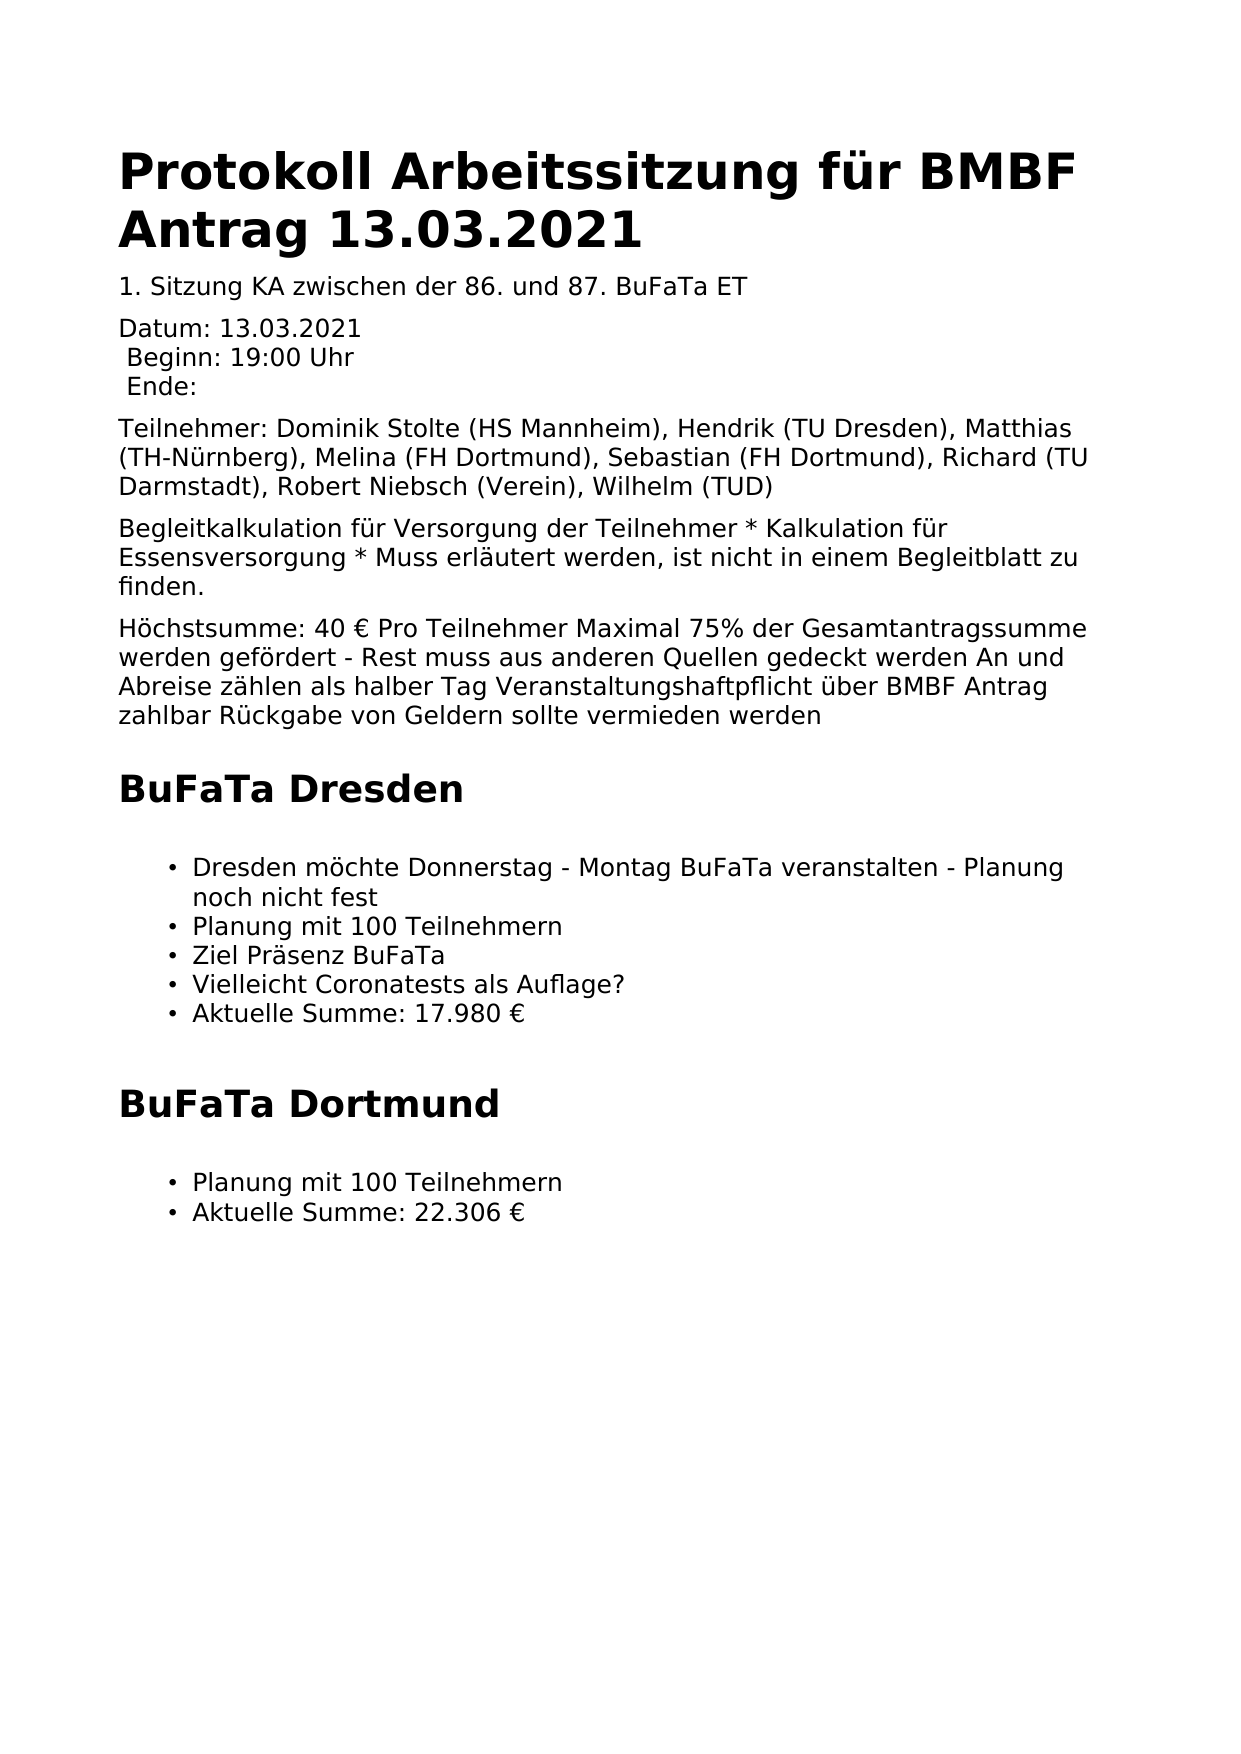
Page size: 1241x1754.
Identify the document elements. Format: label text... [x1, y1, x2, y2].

list Planung mit 100 Teilnehmern [177, 912, 1122, 941]
text Teilnehmer: Dominik Stolte (HS Mannheim), Hendrik (TU Dresden), Matthias (TH-Nürnberg), Melina (FH Dortmund), Sebastian (FH Dortmund), Richard (TU Darmstadt), Robert Niebsch (Verein), Wilhelm (TUD) [118, 414, 1122, 501]
text Höchstsumme: 40 € Pro Teilnehmer Maximal 75% der Gesamtantragssumme werden gefördert - Rest muss aus anderen Quellen gedeckt werden An und Abreise zählen als halber Tag Veranstaltungshaftpflicht über BMBF Antrag zahlbar Rückgabe von Geldern sollte vermieden werden [118, 614, 1122, 730]
list Planung mit 100 Teilnehmern [177, 1169, 1122, 1198]
list Ziel Präsenz BuFaTa [177, 941, 1122, 970]
text Datum: 13.03.2021 Beginn: 19:00 Uhr Ende: [118, 314, 1122, 401]
subtitle BuFaTa Dortmund [118, 1083, 1122, 1127]
text Begleitkalkulation für Versorgung der Teilnehmer * Kalkulation für Essensversorgung * Muss erläutert werden, ist nicht in einem Begleitblatt zu finden. [118, 514, 1122, 601]
list Aktuelle Summe: 17.980 € [177, 999, 1122, 1028]
list Dresden möchte Donnerstag - Montag BuFaTa veranstalten - Planung noch nicht fest [177, 853, 1122, 912]
list Aktuelle Summe: 22.306 € [177, 1198, 1122, 1227]
subtitle BuFaTa Dresden [118, 768, 1122, 812]
subtitle Protokoll Arbeitssitzung für BMBF Antrag 13.03.2021 [118, 143, 1122, 259]
text 1. Sitzung KA zwischen der 86. und 87. BuFaTa ET [118, 272, 1122, 301]
list Vielleicht Coronatests als Auflage? [177, 970, 1122, 999]
